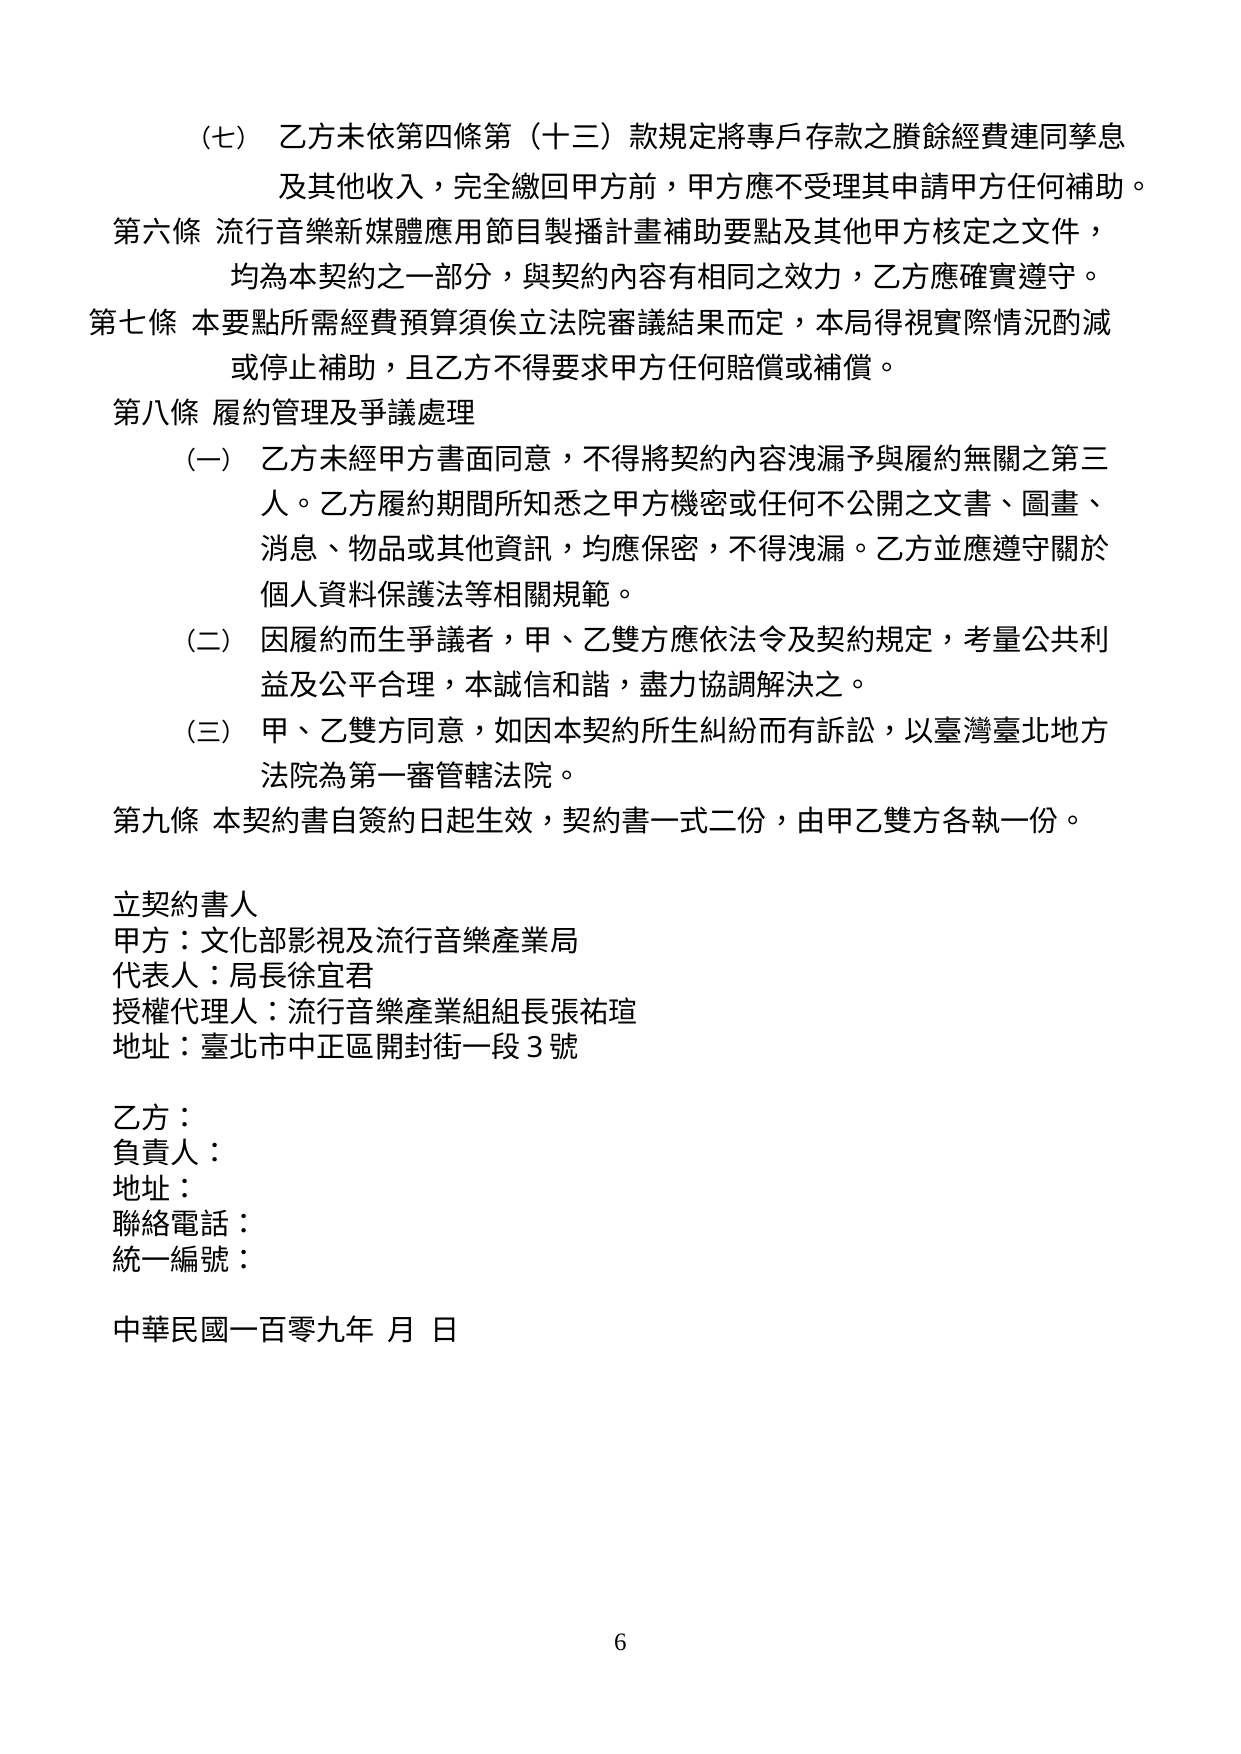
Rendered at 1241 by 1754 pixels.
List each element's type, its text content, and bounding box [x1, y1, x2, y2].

text 第九條 本契約書自簽約日起生效，契約書一式二份，由甲乙雙方各執一份。 [112, 796, 1111, 842]
list 因履約而生爭議者，甲、乙雙方應依法令及契約規定，考量公共利益及公平合理，本誠信和諧，盡力協調解決之。 [171, 615, 1111, 706]
text 負責人： [112, 1135, 1128, 1171]
text 地址：臺北市中正區開封街一段3號 [112, 1029, 1128, 1064]
text 立契約書人 [112, 887, 1128, 923]
text 乙方： [112, 1100, 1128, 1135]
text 第八條 履約管理及爭議處理 [112, 388, 1111, 434]
text 聯絡電話： [112, 1206, 1128, 1242]
text 甲方：文化部影視及流行音樂產業局 [112, 923, 1128, 958]
text 第六條 流行音樂新媒體應用節目製播計畫補助要點及其他甲方核定之文件，均為本契約之一部分，與契約內容有相同之效力，乙方應確實遵守。 [112, 207, 1111, 298]
text 第七條 本要點所需經費預算須俟立法院審議結果而定，本局得視實際情況酌減或停止補助，且乙方不得要求甲方任何賠償或補償。 [64, 298, 1111, 388]
text 中華民國一百零九年 月 日 [112, 1312, 1128, 1348]
list 甲、乙雙方同意，如因本契約所生糾紛而有訴訟，以臺灣臺北地方法院為第一審管轄法院。 [171, 706, 1111, 796]
text 統一編號： [112, 1242, 1128, 1277]
text 授權代理人：流行音樂產業組組長張祐瑄 [112, 994, 1128, 1029]
list 乙方未經甲方書面同意，不得將契約內容洩漏予與履約無關之第三人。乙方履約期間所知悉之甲方機密或任何不公開之文書、圖畫、消息、物品或其他資訊，均應保密，不得洩漏。乙方並應遵守關於個人資料保護法等相關規範。 [171, 434, 1111, 615]
text 代表人：局長徐宜君 [112, 958, 1128, 994]
list 乙方未依第四條第（十三）款規定將專戶存款之賸餘經費連同孳息及其他收入，完全繳回甲方前，甲方應不受理其申請甲方任何補助。 [186, 107, 1128, 207]
text 地址： [112, 1171, 1128, 1206]
